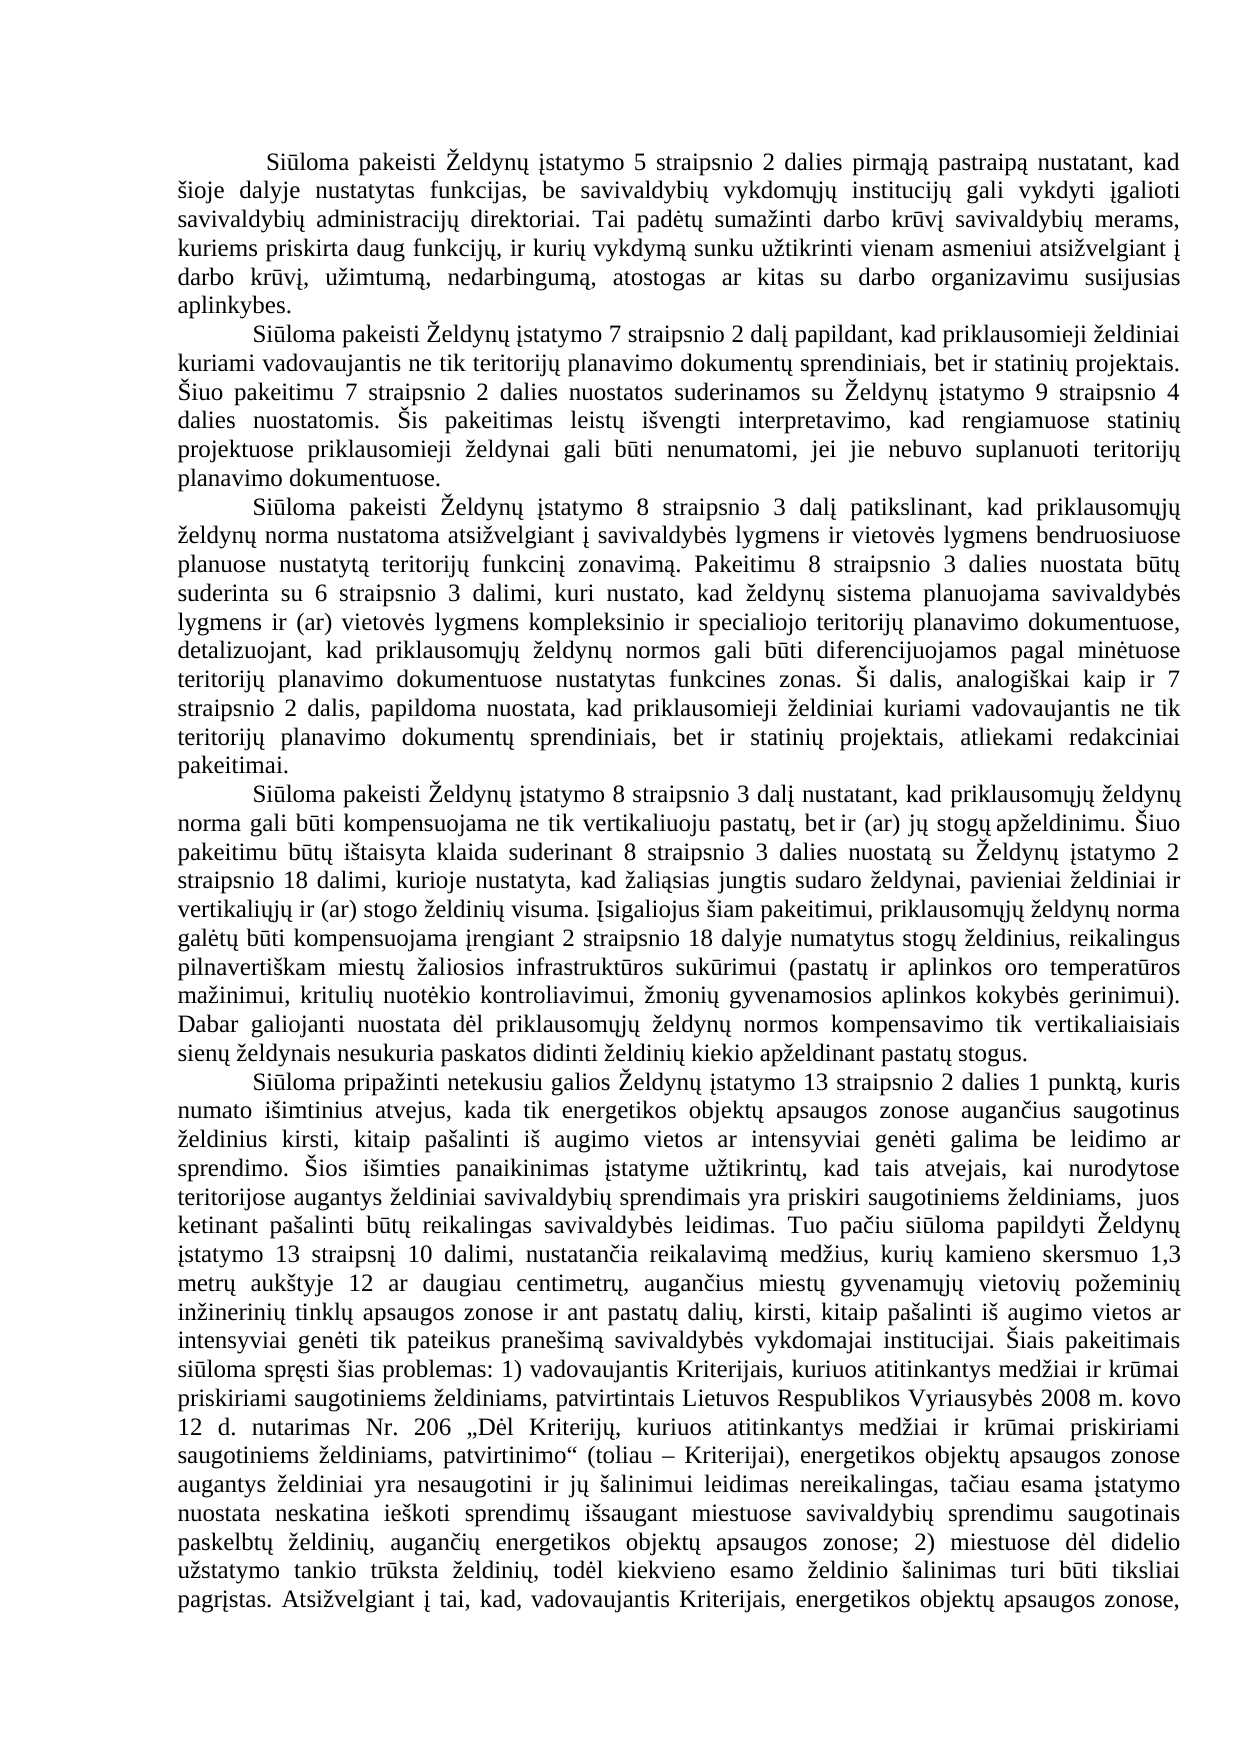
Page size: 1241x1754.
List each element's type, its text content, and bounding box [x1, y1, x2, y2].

text Siūloma pakeisti Želdynų įstatymo 8 straipsnio 3 dalį nustatant, kad priklausomųjų želdynų norma gali būti kompensuojama ne tik vertikaliuoju pastatų, bet ir (ar) jų stogų apželdinimu. Šiuo pakeitimu būtų ištaisyta klaida suderinant 8 straipsnio 3 dalies nuostatą su Želdynų įstatymo 2 straipsnio 18 dalimi, kurioje nustatyta, kad žaliąsias jungtis sudaro želdynai, pavieniai želdiniai ir vertikaliųjų ir (ar) stogo želdinių visuma. Įsigaliojus šiam pakeitimui, priklausomųjų želdynų norma galėtų būti kompensuojama įrengiant 2 straipsnio 18 dalyje numatytus stogų želdinius, reikalingus pilnavertiškam miestų žaliosios infrastruktūros sukūrimui (pastatų ir aplinkos oro temperatūros mažinimui, kritulių nuotėkio kontroliavimui, žmonių gyvenamosios aplinkos kokybės gerinimui). Dabar galiojanti nuostata dėl priklausomųjų želdynų normos kompensavimo tik vertikaliaisiais sienų želdynais nesukuria paskatos didinti želdinių kiekio apželdinant pastatų stogus. [177, 779, 1181, 1067]
text Siūloma pakeisti Želdynų įstatymo 7 straipsnio 2 dalį papildant, kad priklausomieji želdiniai kuriami vadovaujantis ne tik teritorijų planavimo dokumentų sprendiniais, bet ir statinių projektais. Šiuo pakeitimu 7 straipsnio 2 dalies nuostatos suderinamos su Želdynų įstatymo 9 straipsnio 4 dalies nuostatomis. Šis pakeitimas leistų išvengti interpretavimo, kad rengiamuose statinių projektuose priklausomieji želdynai gali būti nenumatomi, jei jie nebuvo suplanuoti teritorijų planavimo dokumentuose. [177, 319, 1181, 492]
text Siūloma pakeisti Želdynų įstatymo 8 straipsnio 3 dalį patikslinant, kad priklausomųjų želdynų norma nustatoma atsižvelgiant į savivaldybės lygmens ir vietovės lygmens bendruosiuose planuose nustatytą teritorijų funkcinį zonavimą. Pakeitimu 8 straipsnio 3 dalies nuostata būtų suderinta su 6 straipsnio 3 dalimi, kuri nustato, kad želdynų sistema planuojama savivaldybės lygmens ir (ar) vietovės lygmens kompleksinio ir specialiojo teritorijų planavimo dokumentuose, detalizuojant, kad priklausomųjų želdynų normos gali būti diferencijuojamos pagal minėtuose teritorijų planavimo dokumentuose nustatytas funkcines zonas. Ši dalis, analogiškai kaip ir 7 straipsnio 2 dalis, papildoma nuostata, kad priklausomieji želdiniai kuriami vadovaujantis ne tik teritorijų planavimo dokumentų sprendiniais, bet ir statinių projektais, atliekami redakciniai pakeitimai. [177, 492, 1181, 779]
text Siūloma pripažinti netekusiu galios Želdynų įstatymo 13 straipsnio 2 dalies 1 punktą, kuris numato išimtinius atvejus, kada tik energetikos objektų apsaugos zonose augančius saugotinus želdinius kirsti, kitaip pašalinti iš augimo vietos ar intensyviai genėti galima be leidimo ar sprendimo. Šios išimties panaikinimas įstatyme užtikrintų, kad tais atvejais, kai nurodytose teritorijose augantys želdiniai savivaldybių sprendimais yra priskiri saugotiniems želdiniams, juos ketinant pašalinti būtų reikalingas savivaldybės leidimas. Tuo pačiu siūloma papildyti Želdynų įstatymo 13 straipsnį 10 dalimi, nustatančia reikalavimą medžius, kurių kamieno skersmuo 1,3 metrų aukštyje 12 ar daugiau centimetrų, augančius miestų gyvenamųjų vietovių požeminių inžinerinių tinklų apsaugos zonose ir ant pastatų dalių, kirsti, kitaip pašalinti iš augimo vietos ar intensyviai genėti tik pateikus pranešimą savivaldybės vykdomajai institucijai. Šiais pakeitimais siūloma spręsti šias problemas: 1) vadovaujantis Kriterijais, kuriuos atitinkantys medžiai ir krūmai priskiriami saugotiniems želdiniams, patvirtintais Lietuvos Respublikos Vyriausybės 2008 m. kovo 12 d. nutarimas Nr. 206 „Dėl Kriterijų, kuriuos atitinkantys medžiai ir krūmai priskiriami saugotiniems želdiniams, patvirtinimo“ (toliau – Kriterijai), energetikos objektų apsaugos zonose augantys želdiniai yra nesaugotini ir jų šalinimui leidimas nereikalingas, tačiau esama įstatymo nuostata neskatina ieškoti sprendimų išsaugant miestuose savivaldybių sprendimu saugotinais paskelbtų želdinių, augančių energetikos objektų apsaugos zonose; 2) miestuose dėl didelio užstatymo tankio trūksta želdinių, todėl kiekvieno esamo želdinio šalinimas turi būti tiksliai pagrįstas. Atsižvelgiant į tai, kad, vadovaujantis Kriterijais, energetikos objektų apsaugos zonose, [177, 1067, 1181, 1613]
text Siūloma pakeisti Želdynų įstatymo 5 straipsnio 2 dalies pirmąją pastraipą nustatant, kad šioje dalyje nustatytas funkcijas, be savivaldybių vykdomųjų institucijų gali vykdyti įgalioti savivaldybių administracijų direktoriai. Tai padėtų sumažinti darbo krūvį savivaldybių merams, kuriems priskirta daug funkcijų, ir kurių vykdymą sunku užtikrinti vienam asmeniui atsižvelgiant į darbo krūvį, užimtumą, nedarbingumą, atostogas ar kitas su darbo organizavimu susijusias aplinkybes. [177, 147, 1181, 319]
